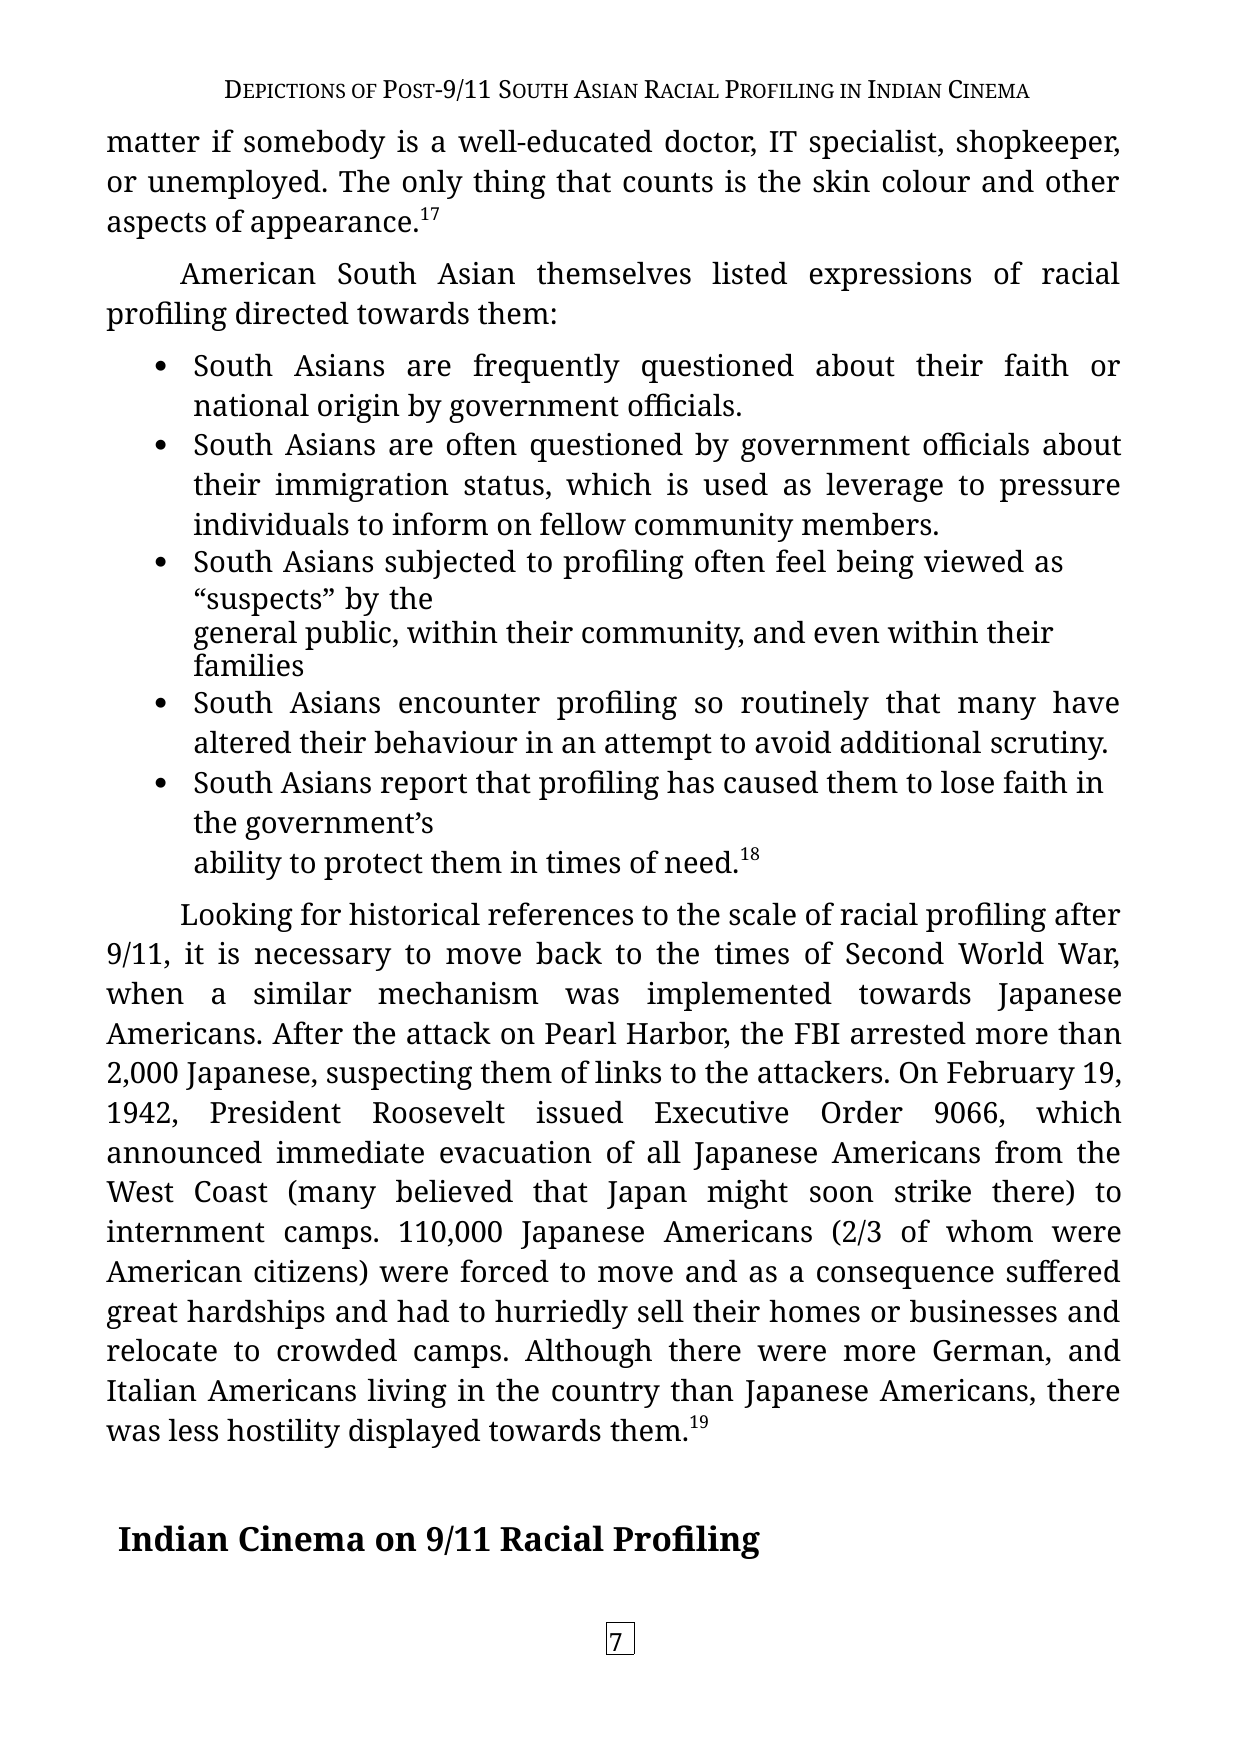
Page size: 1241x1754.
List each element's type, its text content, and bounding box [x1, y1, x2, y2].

subtitle Indian Cinema on 9/11 Racial Profiling [118, 1516, 1134, 1561]
list South Asians encounter profiling so routinely that many have altered their behaviour in an attempt to avoid additional scrutiny. [156, 683, 1122, 762]
list South Asians are often questioned by government officials about their immigration status, which is used as leverage to pressure individuals to inform on fellow community members. [156, 424, 1122, 543]
text matter if somebody is a well-educated doctor, IT specialist, shopkeeper, or unemployed. The only thing that counts is the skin colour and other aspects of appearance.17 [106, 122, 1122, 241]
list South Asians subjected to profiling often feel being viewed as “suspects” by the [156, 543, 1134, 617]
text ability to protect them in times of need.18 [193, 842, 1134, 882]
text Looking for historical references to the scale of racial profiling after 9/11, it is necessary to move back to the times of Second World War, when a similar mechanism was implemented towards Japanese Americans. After the attack on Pearl Harbor, the FBI arrested more than 2,000 Japanese, suspecting them of links to the attackers. On February 19, 1942, President Roosevelt issued Executive Order 9066, which announced immediate evacuation of all Japanese Americans from the West Coast (many believed that Japan might soon strike there) to internment camps. 110,000 Japanese Americans (2/3 of whom were American citizens) were forced to move and as a consequence suffered great hardships and had to hurriedly sell their homes or businesses and relocate to crowded camps. Although there were more German, and Italian Americans living in the country than Japanese Americans, there was less hostility displayed towards them.19 [106, 894, 1122, 1450]
text American South Asian themselves listed expressions of racial profiling directed towards them: [106, 253, 1121, 333]
list South Asians report that profiling has caused them to lose faith in the government’s [156, 762, 1134, 842]
text DEPICTIONS OF POST-9/11 SOUTH ASIAN RACIAL PROFILING IN INDIAN CINEMA [224, 72, 1134, 106]
text general public, within their community, and even within their families [193, 617, 1134, 683]
list South Asians are frequently questioned about their faith or national origin by government officials. [156, 345, 1122, 424]
